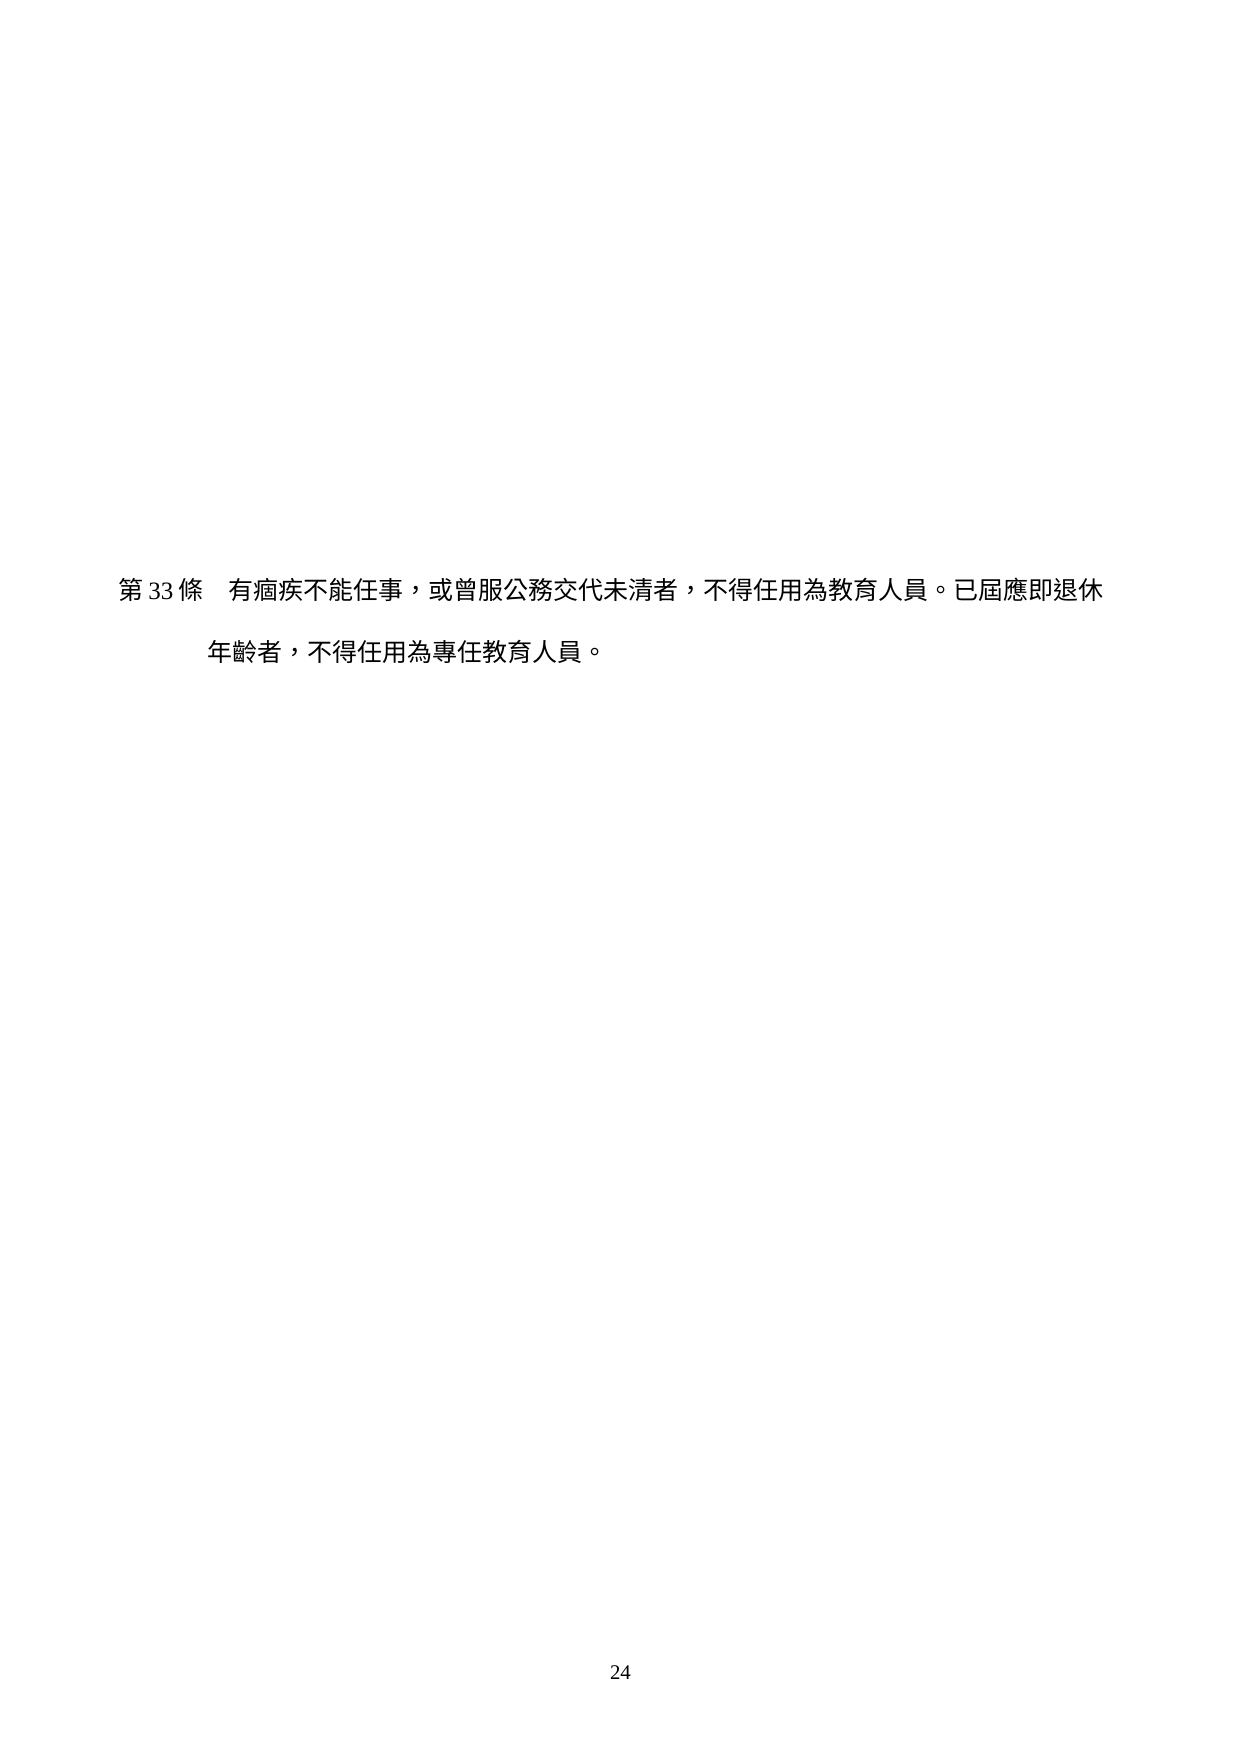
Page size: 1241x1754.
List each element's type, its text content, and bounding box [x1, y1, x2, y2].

text 第33條 有痼疾不能任事，或曾服公務交代未清者，不得任用為教育人員。已屆應即退休年齡者，不得任用為專任教育人員。 [118, 547, 1122, 672]
